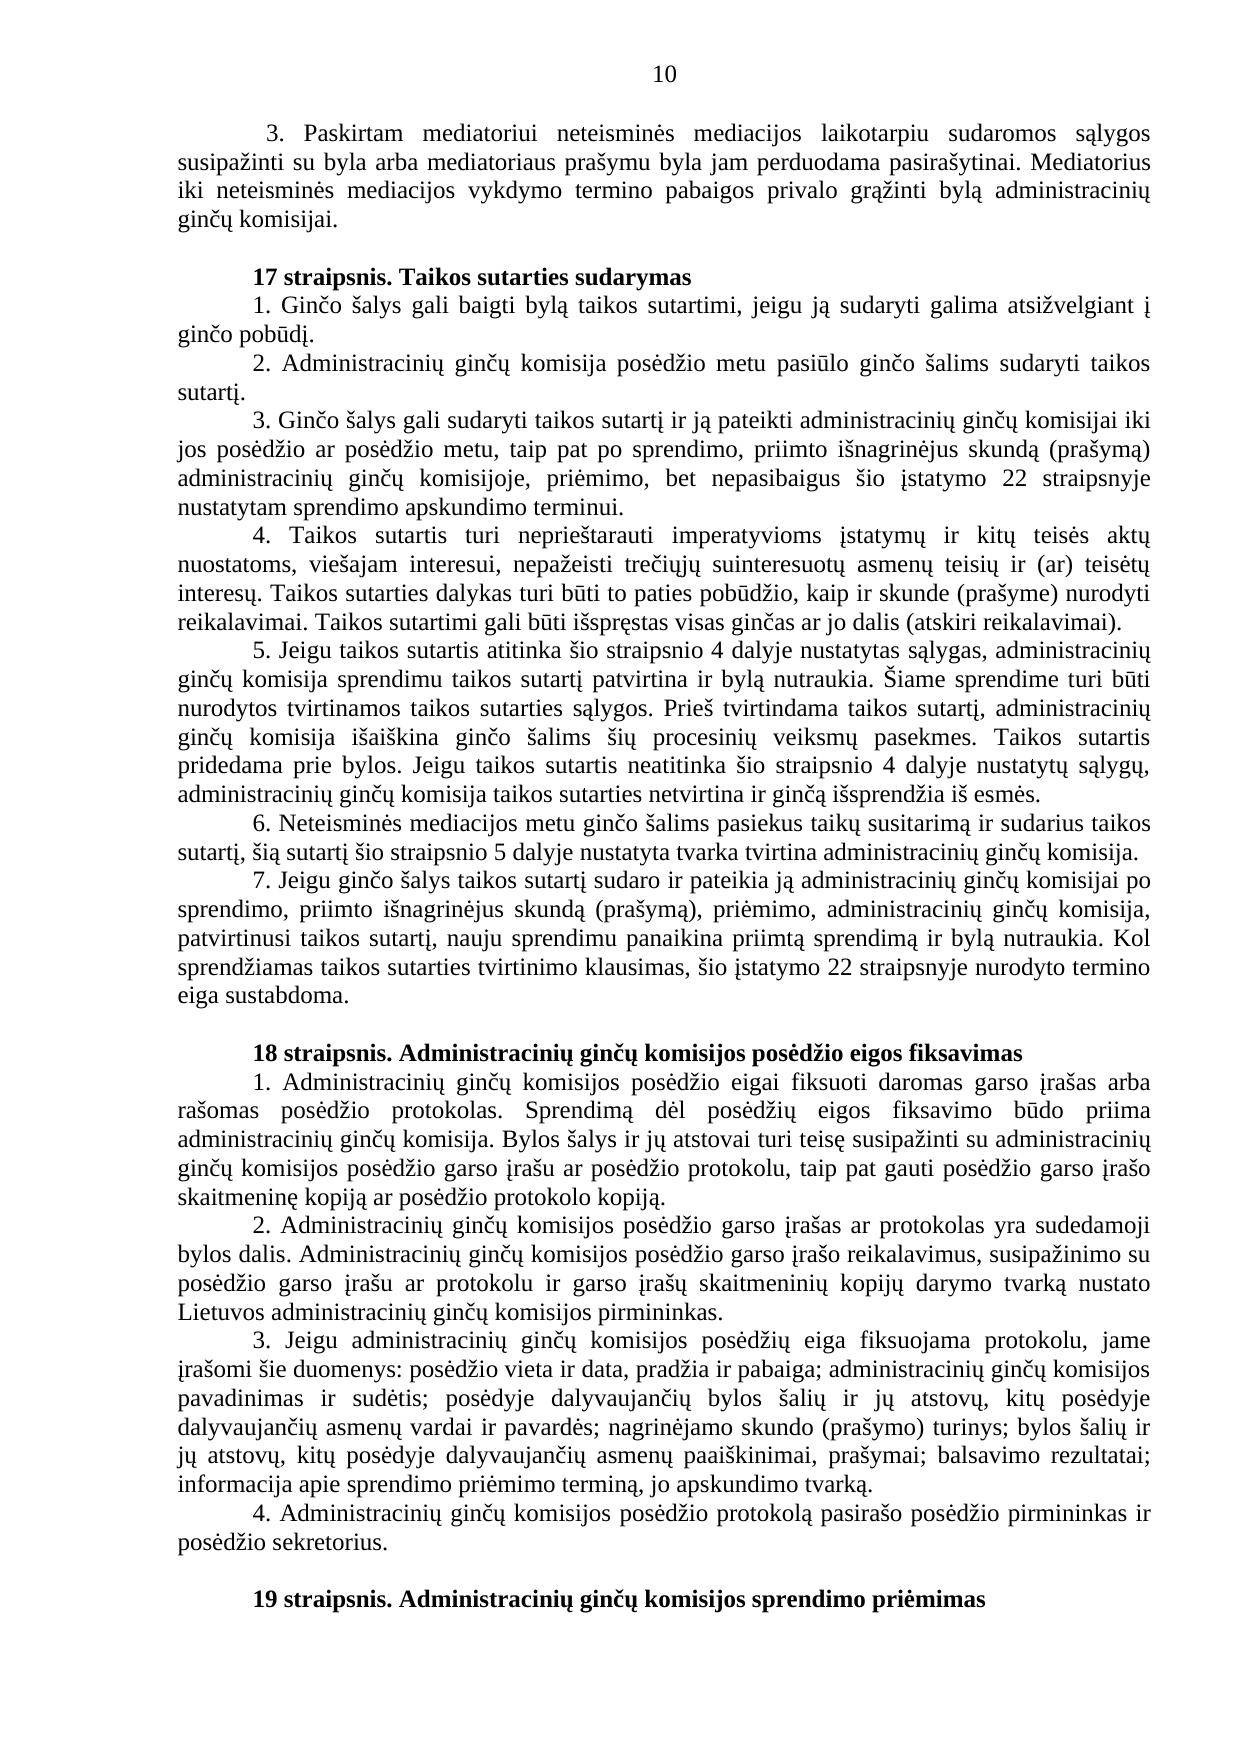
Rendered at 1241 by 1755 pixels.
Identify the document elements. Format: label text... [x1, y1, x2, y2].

text 4. Administracinių ginčų komisijos posėdžio protokolą pasirašo posėdžio pirmininkas ir posėdžio sekretorius. [177, 1498, 1152, 1556]
text 18 straipsnis. Administracinių ginčų komisijos posėdžio eigos fiksavimas [177, 1038, 1152, 1067]
text 6. Neteisminės mediacijos metu ginčo šalims pasiekus taikų susitarimą ir sudarius taikos sutartį, šią sutartį šio straipsnio 5 dalyje nustatyta tvarka tvirtina administracinių ginčų komisija. [177, 808, 1152, 866]
text 1. Administracinių ginčų komisijos posėdžio eigai fiksuoti daromas garso įrašas arba rašomas posėdžio protokolas. Sprendimą dėl posėdžių eigos fiksavimo būdo priima administracinių ginčų komisija. Bylos šalys ir jų atstovai turi teisę susipažinti su administracinių ginčų komisijos posėdžio garso įrašu ar posėdžio protokolu, taip pat gauti posėdžio garso įrašo skaitmeninę kopiją ar posėdžio protokolo kopiją. [177, 1067, 1152, 1211]
text 1. Ginčo šalys gali baigti bylą taikos sutartimi, jeigu ją sudaryti galima atsižvelgiant į ginčo pobūdį. [177, 291, 1152, 348]
text 3. Ginčo šalys gali sudaryti taikos sutartį ir ją pateikti administracinių ginčų komisijai iki jos posėdžio ar posėdžio metu, taip pat po sprendimo, priimto išnagrinėjus skundą (prašymą) administracinių ginčų komisijoje, priėmimo, bet nepasibaigus šio įstatymo 22 straipsnyje nustatytam sprendimo apskundimo terminui. [177, 406, 1152, 521]
text 3. Jeigu administracinių ginčų komisijos posėdžių eiga fiksuojama protokolu, jame įrašomi šie duomenys: posėdžio vieta ir data, pradžia ir pabaiga; administracinių ginčų komisijos pavadinimas ir sudėtis; posėdyje dalyvaujančių bylos šalių ir jų atstovų, kitų posėdyje dalyvaujančių asmenų vardai ir pavardės; nagrinėjamo skundo (prašymo) turinys; bylos šalių ir jų atstovų, kitų posėdyje dalyvaujančių asmenų paaiškinimai, prašymai; balsavimo rezultatai; informacija apie sprendimo priėmimo terminą, jo apskundimo tvarką. [177, 1326, 1152, 1498]
text 2. Administracinių ginčų komisijos posėdžio garso įrašas ar protokolas yra sudedamoji bylos dalis. Administracinių ginčų komisijos posėdžio garso įrašo reikalavimus, susipažinimo su posėdžio garso įrašu ar protokolu ir garso įrašų skaitmeninių kopijų darymo tvarką nustato Lietuvos administracinių ginčų komisijos pirmininkas. [177, 1211, 1152, 1326]
text 4. Taikos sutartis turi neprieštarauti imperatyvioms įstatymų ir kitų teisės aktų nuostatoms, viešajam interesui, nepažeisti trečiųjų suinteresuotų asmenų teisių ir (ar) teisėtų interesų. Taikos sutarties dalykas turi būti to paties pobūdžio, kaip ir skunde (prašyme) nurodyti reikalavimai. Taikos sutartimi gali būti išspręstas visas ginčas ar jo dalis (atskiri reikalavimai). [177, 521, 1152, 636]
text 5. Jeigu taikos sutartis atitinka šio straipsnio 4 dalyje nustatytas sąlygas, administracinių ginčų komisija sprendimu taikos sutartį patvirtina ir bylą nutraukia. Šiame sprendime turi būti nurodytos tvirtinamos taikos sutarties sąlygos. Prieš tvirtindama taikos sutartį, administracinių ginčų komisija išaiškina ginčo šalims šių procesinių veiksmų pasekmes. Taikos sutartis pridedama prie bylos. Jeigu taikos sutartis neatitinka šio straipsnio 4 dalyje nustatytų sąlygų, administracinių ginčų komisija taikos sutarties netvirtina ir ginčą išsprendžia iš esmės. [177, 636, 1152, 808]
text 19 straipsnis. Administracinių ginčų komisijos sprendimo priėmimas [177, 1584, 1152, 1613]
text 2. Administracinių ginčų komisija posėdžio metu pasiūlo ginčo šalims sudaryti taikos sutartį. [177, 348, 1152, 406]
text 17 straipsnis. Taikos sutarties sudarymas [177, 262, 1152, 291]
text 7. Jeigu ginčo šalys taikos sutartį sudaro ir pateikia ją administracinių ginčų komisijai po sprendimo, priimto išnagrinėjus skundą (prašymą), priėmimo, administracinių ginčų komisija, patvirtinusi taikos sutartį, nauju sprendimu panaikina priimtą sprendimą ir bylą nutraukia. Kol sprendžiamas taikos sutarties tvirtinimo klausimas, šio įstatymo 22 straipsnyje nurodyto termino eiga sustabdoma. [177, 866, 1152, 1009]
text 3. Paskirtam mediatoriui neteisminės mediacijos laikotarpiu sudaromos sąlygos susipažinti su byla arba mediatoriaus prašymu byla jam perduodama pasirašytinai. Mediatorius iki neteisminės mediacijos vykdymo termino pabaigos privalo grąžinti bylą administracinių ginčų komisijai. [177, 118, 1152, 233]
